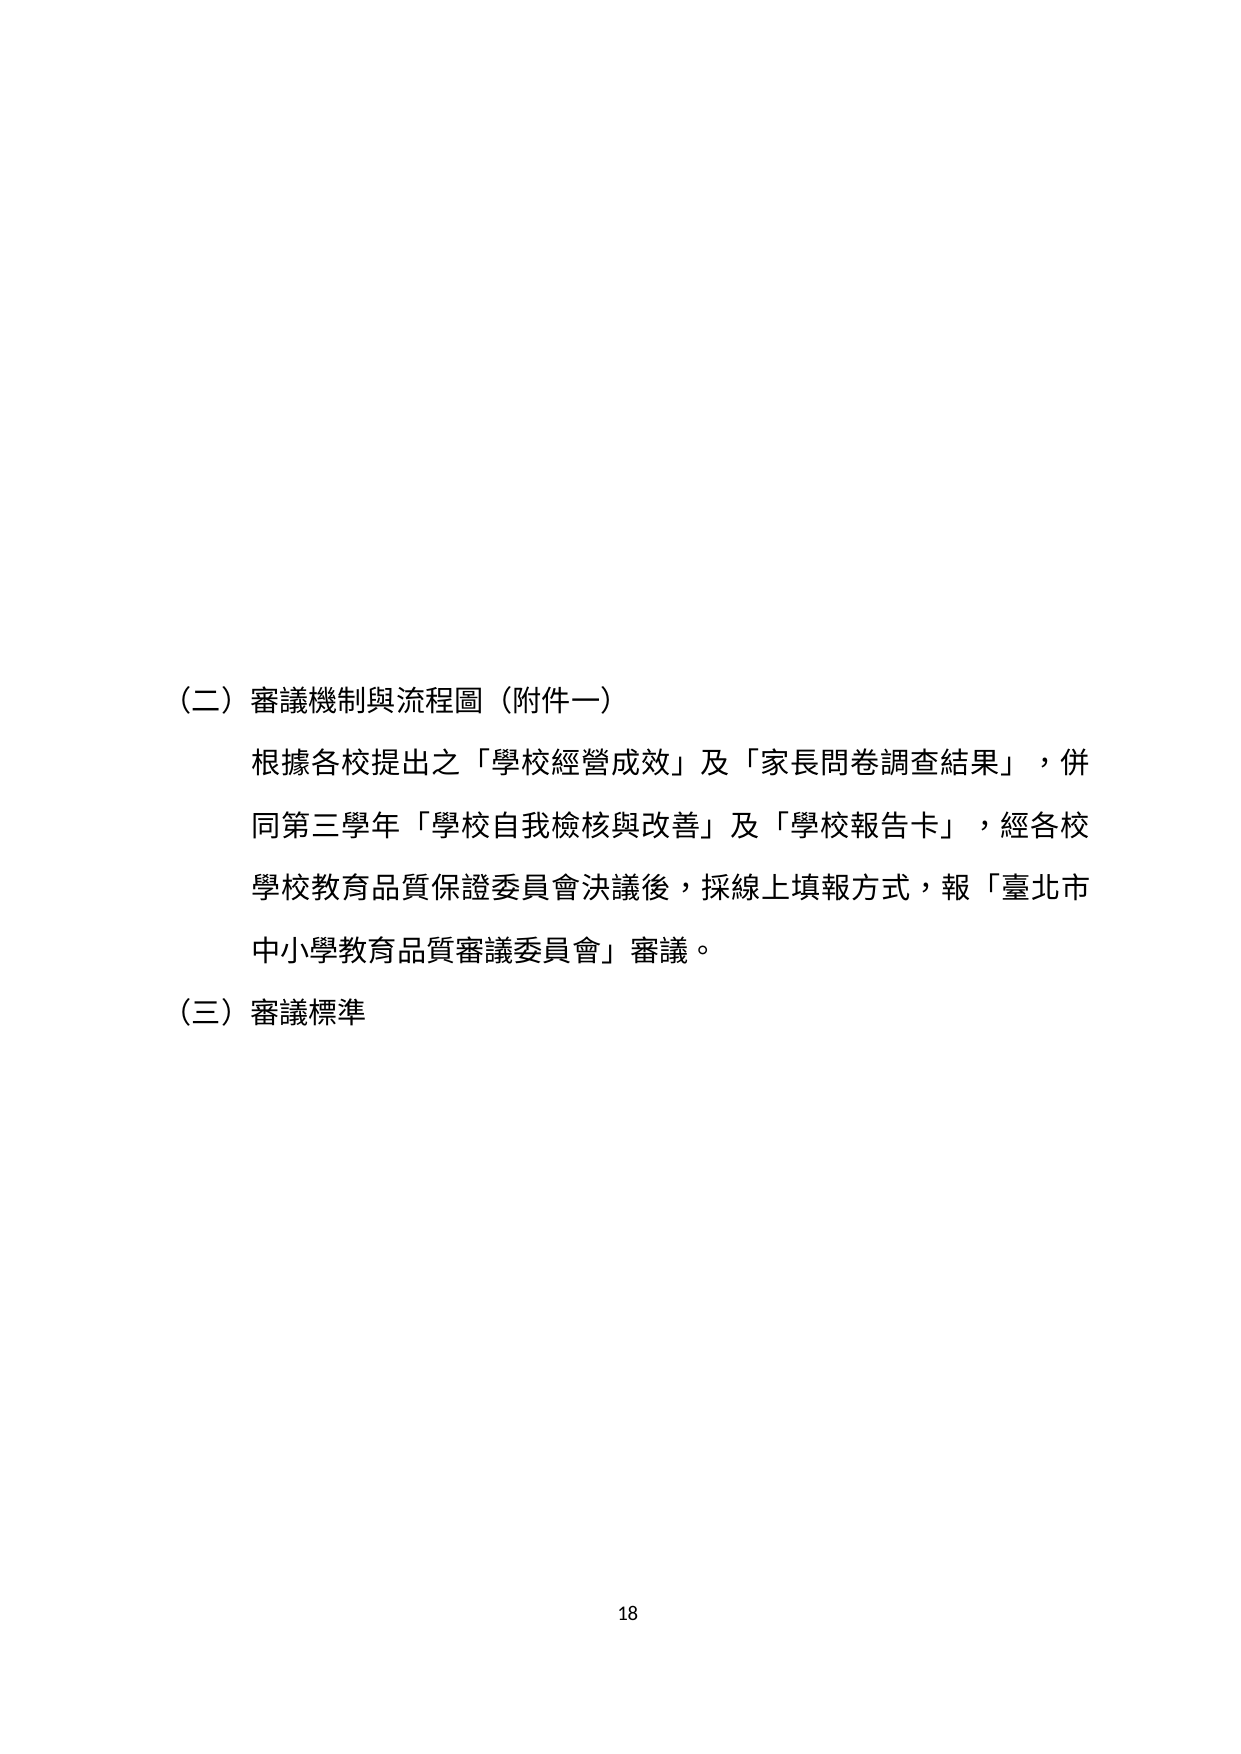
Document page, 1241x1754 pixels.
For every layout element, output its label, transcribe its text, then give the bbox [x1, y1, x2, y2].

text 根據各校提出之「學校經營成效」及「家長問卷調查結果」，併同第三學年「學校自我檢核與改善」及「學校報告卡」，經各校學校教育品質保證委員會決議後，採線上填報方式，報「臺北市中小學教育品質審議委員會」審議。 [251, 719, 1093, 969]
text （二）審議機制與流程圖（附件一） [162, 657, 1093, 719]
text （三）審議標準 [162, 969, 1093, 1032]
